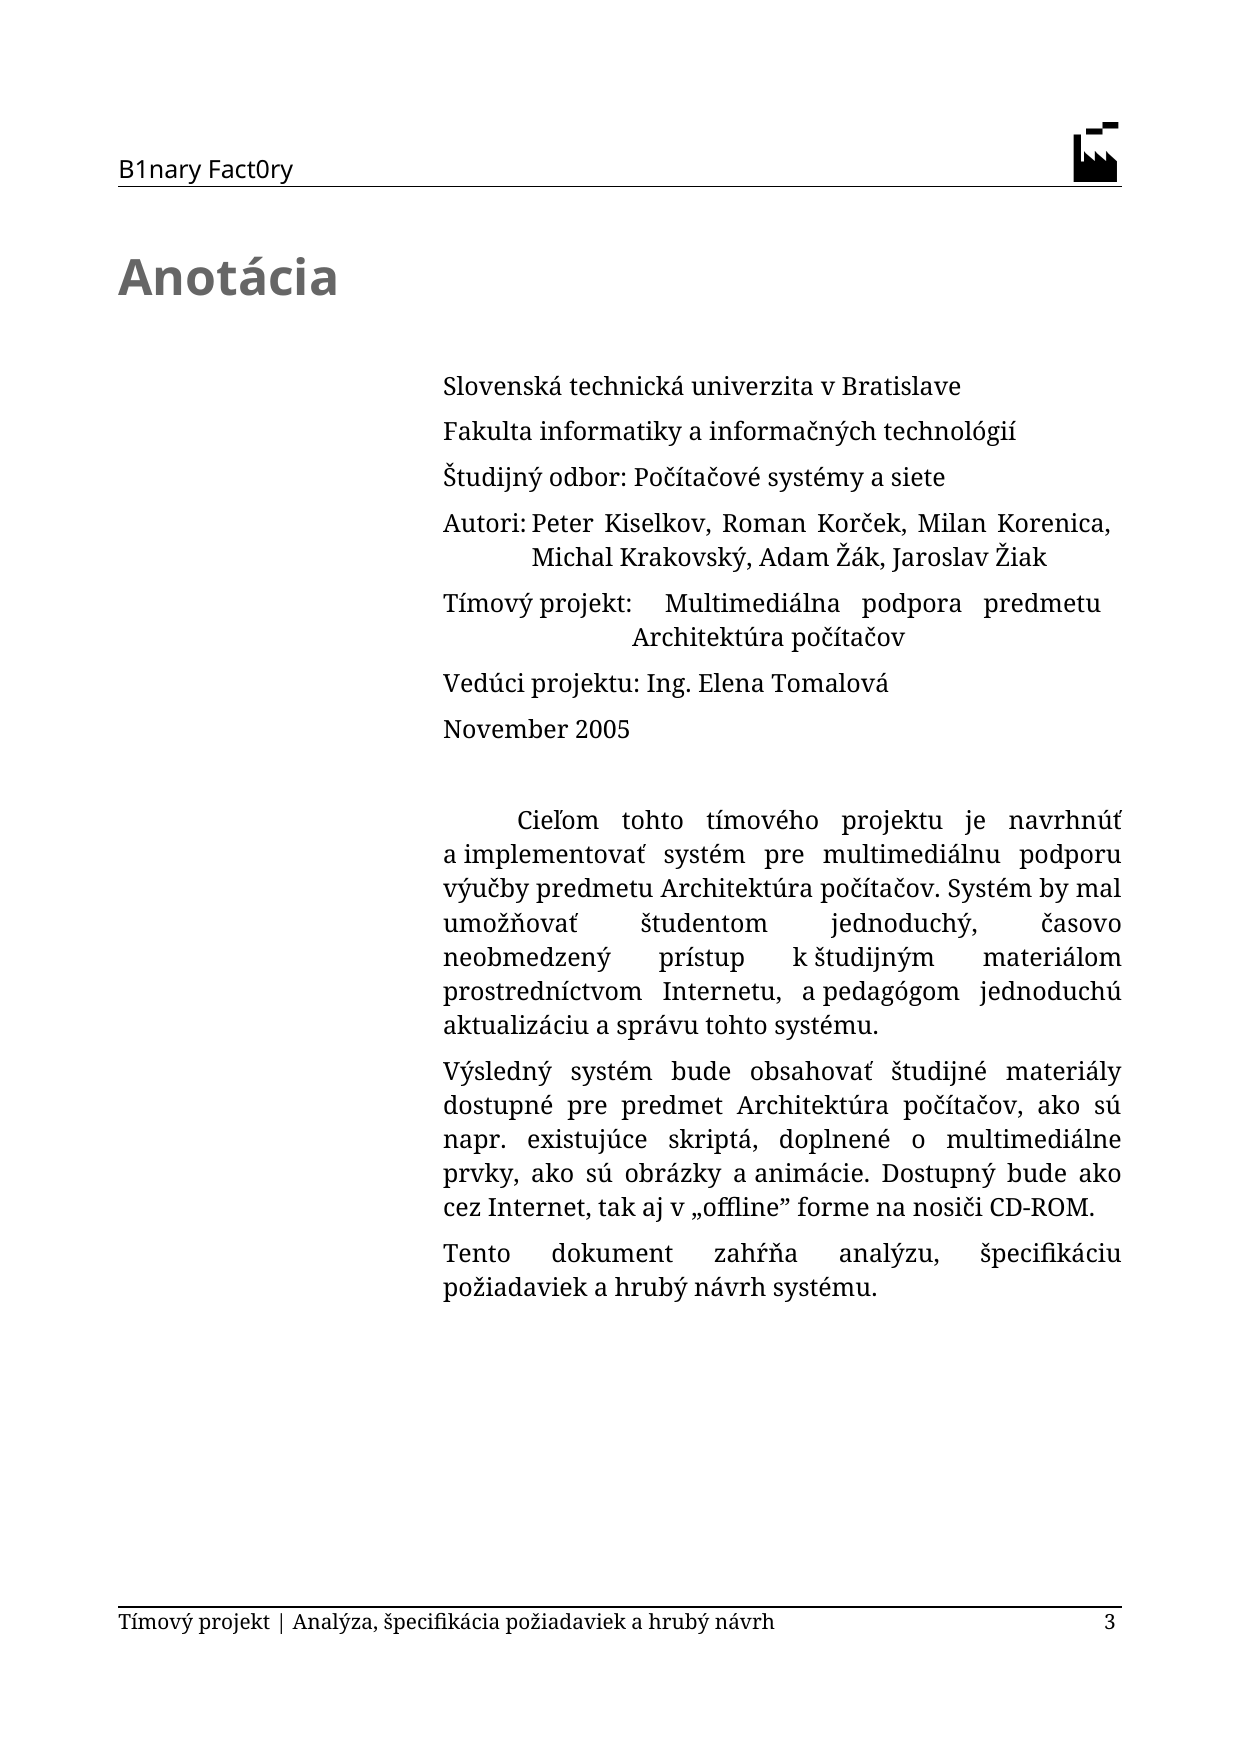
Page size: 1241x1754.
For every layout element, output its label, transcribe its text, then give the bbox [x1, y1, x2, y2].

text Tímový projekt: Multimediálna podpora predmetu Architektúra počítačov [443, 586, 1122, 654]
text Cieľom tohto tímového projektu je navrhnúť a implementovať systém pre multimediálnu podporu výučby predmetu Architektúra počítačov. Systém by mal umožňovať študentom jednoduchý, časovo neobmedzený prístup k študijným materiálom prostredníctvom Internetu, a pedagógom jednoduchú aktualizáciu a správu tohto systému. [443, 803, 1122, 1041]
picture [1073, 122, 1119, 182]
subtitle Anotácia [118, 242, 1122, 310]
text Vedúci projektu: Ing. Elena Tomalová [443, 666, 1122, 699]
text Študijný odbor: Počítačové systémy a siete [443, 460, 1122, 494]
text Výsledný systém bude obsahovať študijné materiály dostupné pre predmet Architektúra počítačov, ako sú napr. existujúce skriptá, doplnené o multimediálne prvky, ako sú obrázky a animácie. Dostupný bude ako cez Internet, tak aj v „offline” forme na nosiči CD-ROM. [443, 1053, 1122, 1223]
text November 2005 [443, 711, 1122, 745]
text Fakulta informatiky a informačných technológií [443, 414, 1122, 448]
text Autori: Peter Kiselkov, Roman Korček, Milan Korenica, Michal Krakovský, Adam Žák, Jaroslav Žiak [443, 506, 1122, 574]
text Slovenská technická univerzita v Bratislave [443, 368, 1122, 402]
text Tento dokument zahŕňa analýzu, špecifikáciu požiadaviek a hrubý návrh systému. [443, 1235, 1122, 1303]
